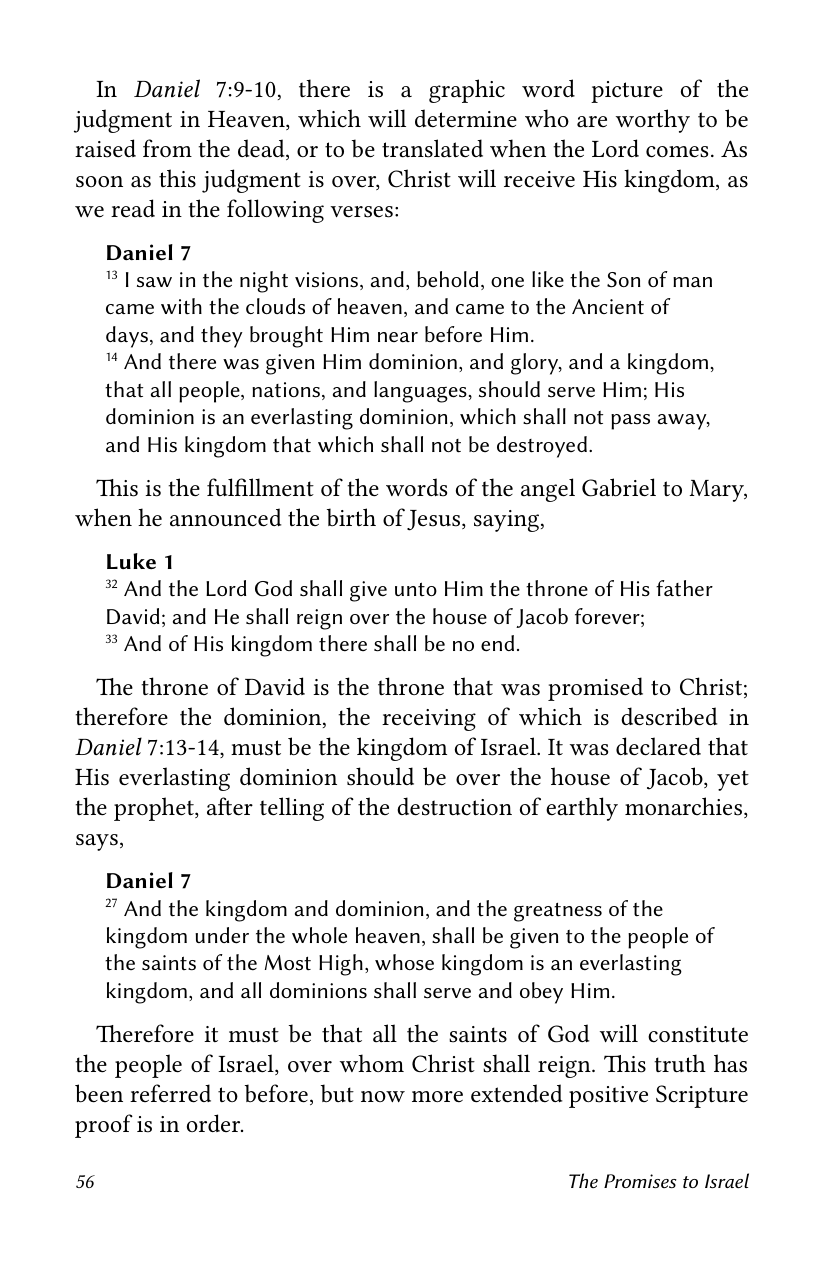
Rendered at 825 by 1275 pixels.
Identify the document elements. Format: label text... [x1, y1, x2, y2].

text Therefore it must be that all the saints of God will constitute the people of Israel, over whom Christ shall reign. This truth has been referred to before, but now more extended positive Scripture proof is in order. [75, 1020, 750, 1138]
text 14 And there was given Him dominion, and glory, and a kingdom, that all people, nations, and languages, should serve Him; His dominion is an everlasting dominion, which shall not pass away, and His kingdom that which shall not be destroyed. [105, 349, 720, 458]
text This is the fulfillment of the words of the angel Gabriel to Mary, when he announced the birth of Jesus, saying, [75, 474, 750, 532]
text 33 And of His kingdom there shall be no end. [105, 631, 720, 657]
text Daniel 7 [105, 868, 750, 894]
text 32 And the Lord God shall give unto Him the throne of His father David; and He shall reign over the house of Jacob forever; [105, 576, 720, 630]
text The throne of David is the throne that was promised to Christ; therefore the dominion, the receiving of which is described in Daniel 7:13-14, must be the kingdom of Israel. It was declared that His everlasting dominion should be over the house of Jacob, yet the prophet, after telling of the destruction of earthly monarchies, says, [75, 673, 750, 851]
text In Daniel 7:9-10, there is a graphic word picture of the judgment in Heaven, which will determine who are worthy to be raised from the dead, or to be translated when the Lord comes. As soon as this judgment is over, Christ will receive His kingdom, as we read in the following verses: [75, 75, 750, 223]
text 13 I saw in the night visions, and, behold, one like the Son of man came with the clouds of heaven, and came to the Ancient of days, and they brought Him near before Him. [105, 267, 720, 348]
text Luke 1 [105, 549, 750, 575]
text Daniel 7 [105, 239, 750, 266]
text 27 And the kingdom and dominion, and the greatness of the kingdom under the whole heaven, shall be given to the people of the saints of the Most High, whose kingdom is an everlasting kingdom, and all dominions shall serve and obey Him. [105, 895, 720, 1004]
